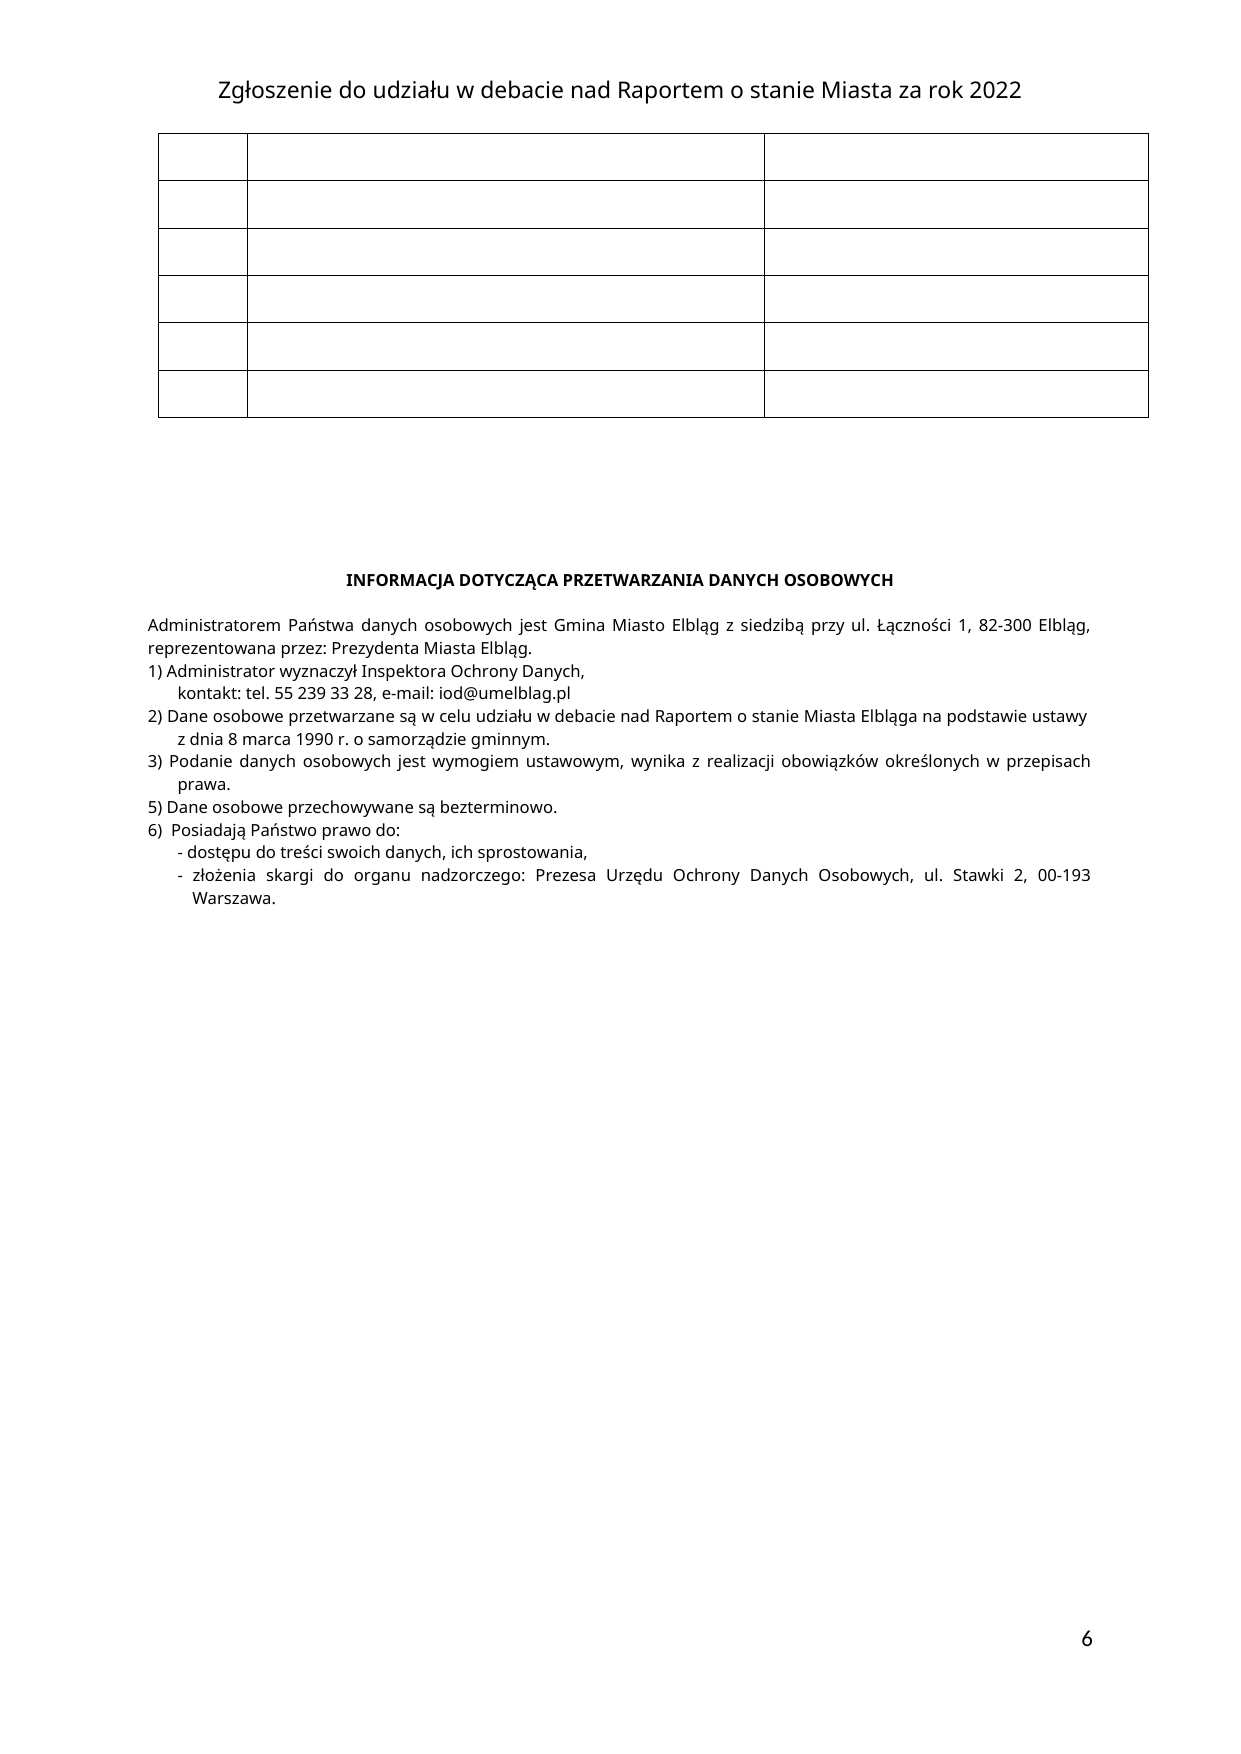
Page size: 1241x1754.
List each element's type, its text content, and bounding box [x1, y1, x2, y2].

table_cell [765, 323, 1148, 369]
text 1) Administrator wyznaczył Inspektora Ochrony Danych, [148, 659, 1093, 682]
table_cell [159, 181, 247, 228]
table_cell [765, 276, 1148, 322]
table_cell [159, 371, 247, 417]
text 5) Dane osobowe przechowywane są bezterminowo. [148, 795, 1093, 818]
text 3) Podanie danych osobowych jest wymogiem ustawowym, wynika z realizacji obowiązków określonych w przepisach prawa. [148, 750, 1093, 795]
table_cell [765, 134, 1148, 180]
text 2) Dane osobowe przetwarzane są w celu udziału w debacie nad Raportem o stanie Miasta Elbląga na podstawie ustawy z dnia 8 marca 1990 r. o samorządzie gminnym. [148, 704, 1093, 750]
table_cell [248, 181, 764, 228]
table_cell [248, 371, 764, 417]
table_cell [248, 323, 764, 369]
text Administratorem Państwa danych osobowych jest Gmina Miasto Elbląg z siedzibą przy ul. Łączności 1, 82-300 Elbląg, reprezentowana przez: Prezydenta Miasta Elbląg. [148, 614, 1093, 659]
table_cell [765, 371, 1148, 417]
table_cell [765, 229, 1148, 275]
table_cell [765, 181, 1148, 228]
text 6) Posiadają Państwo prawo do: [148, 818, 1093, 841]
table_cell [248, 276, 764, 322]
table_cell [159, 323, 247, 369]
text INFORMACJA DOTYCZĄCA PRZETWARZANIA DANYCH OSOBOWYCH [148, 568, 1093, 591]
table_cell [248, 229, 764, 275]
text kontakt: tel. 55 239 33 28, e-mail: iod@umelblag.pl [148, 682, 1093, 704]
table_cell [159, 134, 247, 180]
text - dostępu do treści swoich danych, ich sprostowania, [148, 841, 1093, 863]
table_cell [159, 276, 247, 322]
table_cell [248, 134, 764, 180]
table_cell [159, 229, 247, 275]
text - złożenia skargi do organu nadzorczego: Prezesa Urzędu Ochrony Danych Osobowych, ul. Stawki 2, 00-193 Warszawa. [177, 863, 1093, 909]
